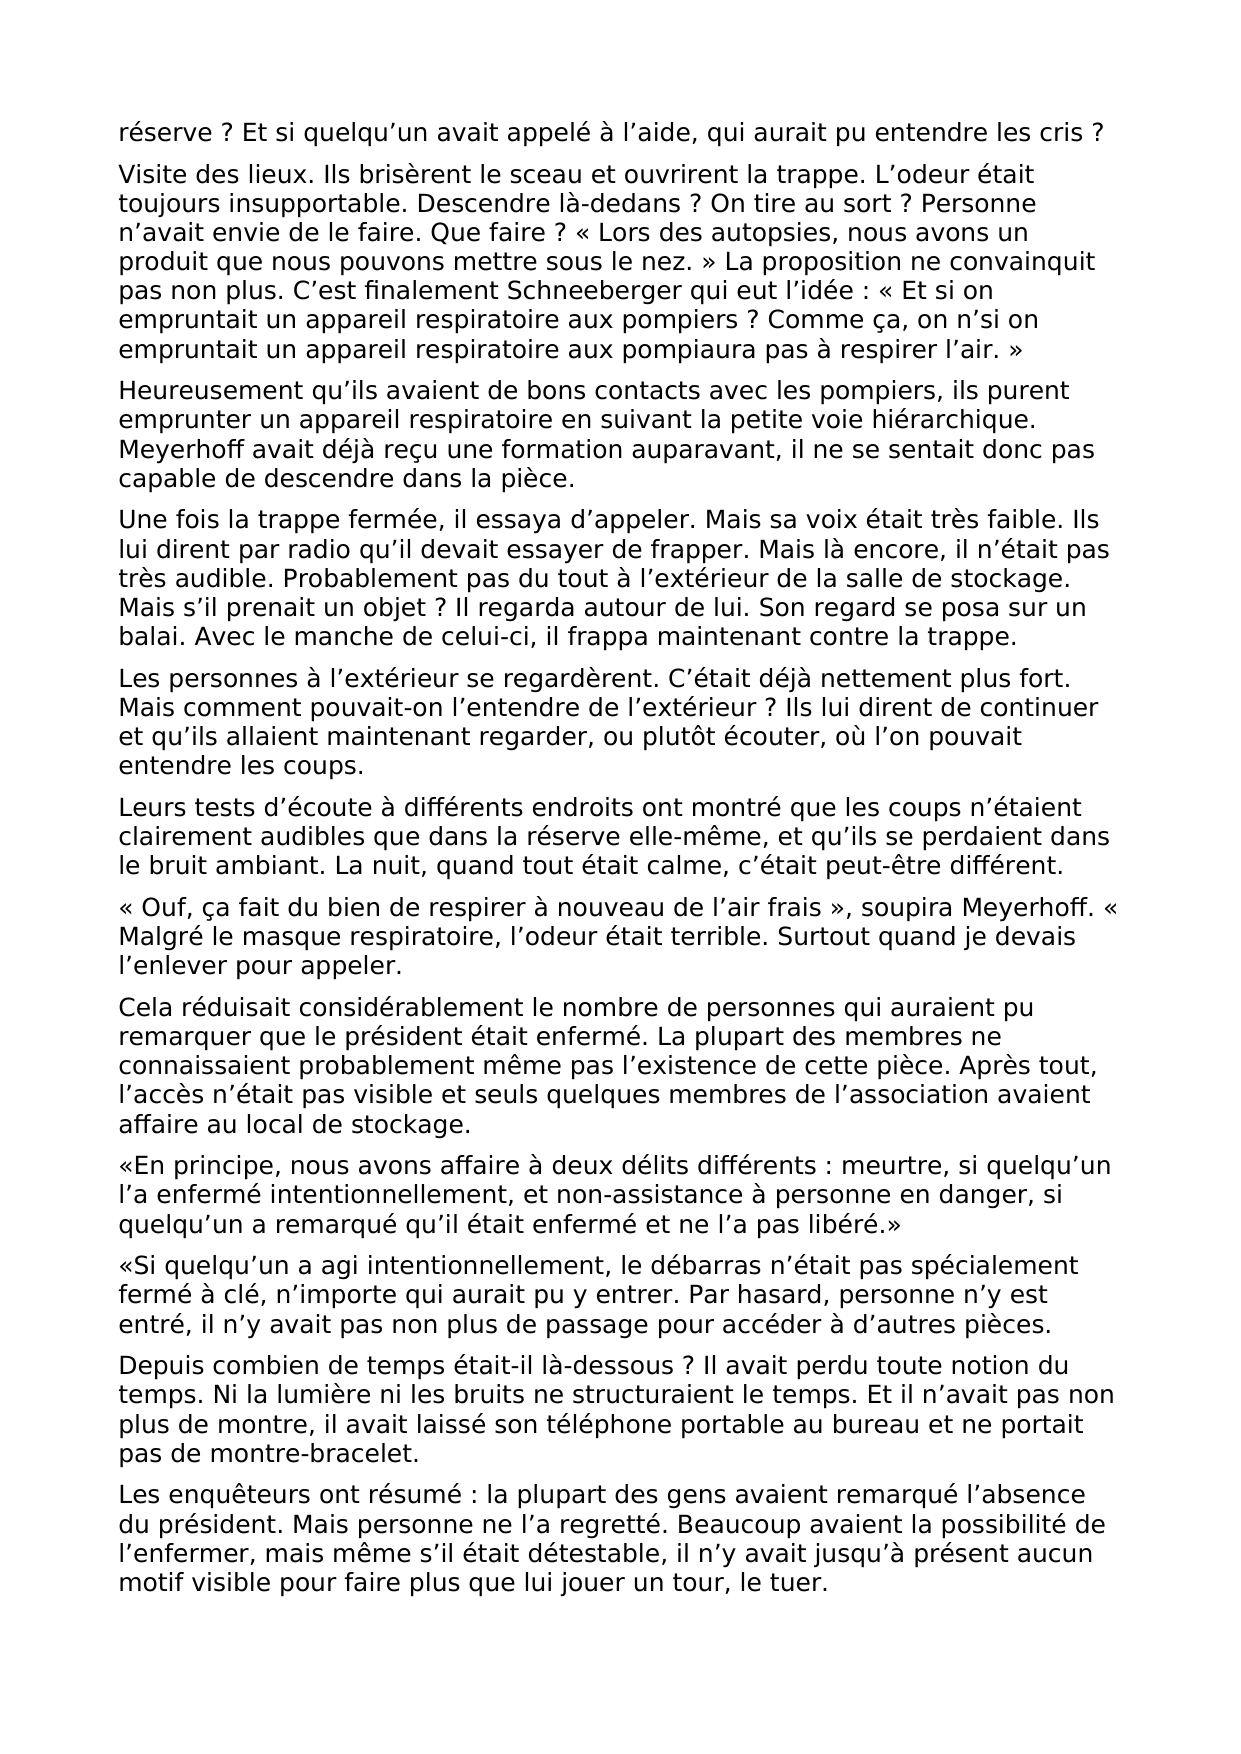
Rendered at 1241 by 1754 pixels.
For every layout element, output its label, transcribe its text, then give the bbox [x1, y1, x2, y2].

text «En principe, nous avons affaire à deux délits différents : meurtre, si quelqu’un l’a enfermé intentionnellement, et non-assistance à personne en danger, si quelqu’un a remarqué qu’il était enfermé et ne l’a pas libéré.» [118, 1151, 1122, 1239]
text Heureusement qu’ils avaient de bons contacts avec les pompiers, ils purent emprunter un appareil respiratoire en suivant la petite voie hiérarchique. Meyerhoff avait déjà reçu une formation auparavant, il ne se sentait donc pas capable de descendre dans la pièce. [118, 376, 1122, 493]
text Leurs tests d’écoute à différents endroits ont montré que les coups n’étaient clairement audibles que dans la réserve elle-même, et qu’ils se perdaient dans le bruit ambiant. La nuit, quand tout était calme, c’était peut-être différent. [118, 793, 1122, 881]
text «Si quelqu’un a agi intentionnellement, le débarras n’était pas spécialement fermé à clé, n’importe qui aurait pu y entrer. Par hasard, personne n’y est entré, il n’y avait pas non plus de passage pour accéder à d’autres pièces. [118, 1251, 1122, 1339]
text Les enquêteurs ont résumé : la plupart des gens avaient remarqué l’absence du président. Mais personne ne l’a regretté. Beaucoup avaient la possibilité de l’enfermer, mais même s’il était détestable, il n’y avait jusqu’à présent aucun motif visible pour faire plus que lui jouer un tour, le tuer. [118, 1481, 1122, 1597]
text Depuis combien de temps était-il là-dessous ? Il avait perdu toute notion du temps. Ni la lumière ni les bruits ne structuraient le temps. Et il n’avait pas non plus de montre, il avait laissé son téléphone portable au bureau et ne portait pas de montre-bracelet. [118, 1351, 1122, 1468]
text Une fois la trappe fermée, il essaya d’appeler. Mais sa voix était très faible. Ils lui dirent par radio qu’il devait essayer de frapper. Mais là encore, il n’était pas très audible. Probablement pas du tout à l’extérieur de la salle de stockage. Mais s’il prenait un objet ? Il regarda autour de lui. Son regard se posa sur un balai. Avec le manche de celui-ci, il frappa maintenant contre la trappe. [118, 506, 1122, 651]
text Visite des lieux. Ils brisèrent le sceau et ouvrirent la trappe. L’odeur était toujours insupportable. Descendre là-dedans ? On tire au sort ? Personne n’avait envie de le faire. Que faire ? « Lors des autopsies, nous avons un produit que nous pouvons mettre sous le nez. » La proposition ne convainquit pas non plus. C’est finalement Schneeberger qui eut l’idée : « Et si on empruntait un appareil respiratoire aux pompiers ? Comme ça, on n’si on empruntait un appareil respiratoire aux pompiaura pas à respirer l’air. » [118, 160, 1122, 364]
text Cela réduisait considérablement le nombre de personnes qui auraient pu remarquer que le président était enfermé. La plupart des membres ne connaissaient probablement même pas l’existence de cette pièce. Après tout, l’accès n’était pas visible et seuls quelques membres de l’association avaient affaire au local de stockage. [118, 993, 1122, 1139]
text Les personnes à l’extérieur se regardèrent. C’était déjà nettement plus fort. Mais comment pouvait-on l’entendre de l’extérieur ? Ils lui dirent de continuer et qu’ils allaient maintenant regarder, ou plutôt écouter, où l’on pouvait entendre les coups. [118, 664, 1122, 781]
text « Ouf, ça fait du bien de respirer à nouveau de l’air frais », soupira Meyerhoff. « Malgré le masque respiratoire, l’odeur était terrible. Surtout quand je devais l’enlever pour appeler. [118, 893, 1122, 981]
text réserve ? Et si quelqu’un avait appelé à l’aide, qui aurait pu entendre les cris ? [118, 118, 1122, 147]
